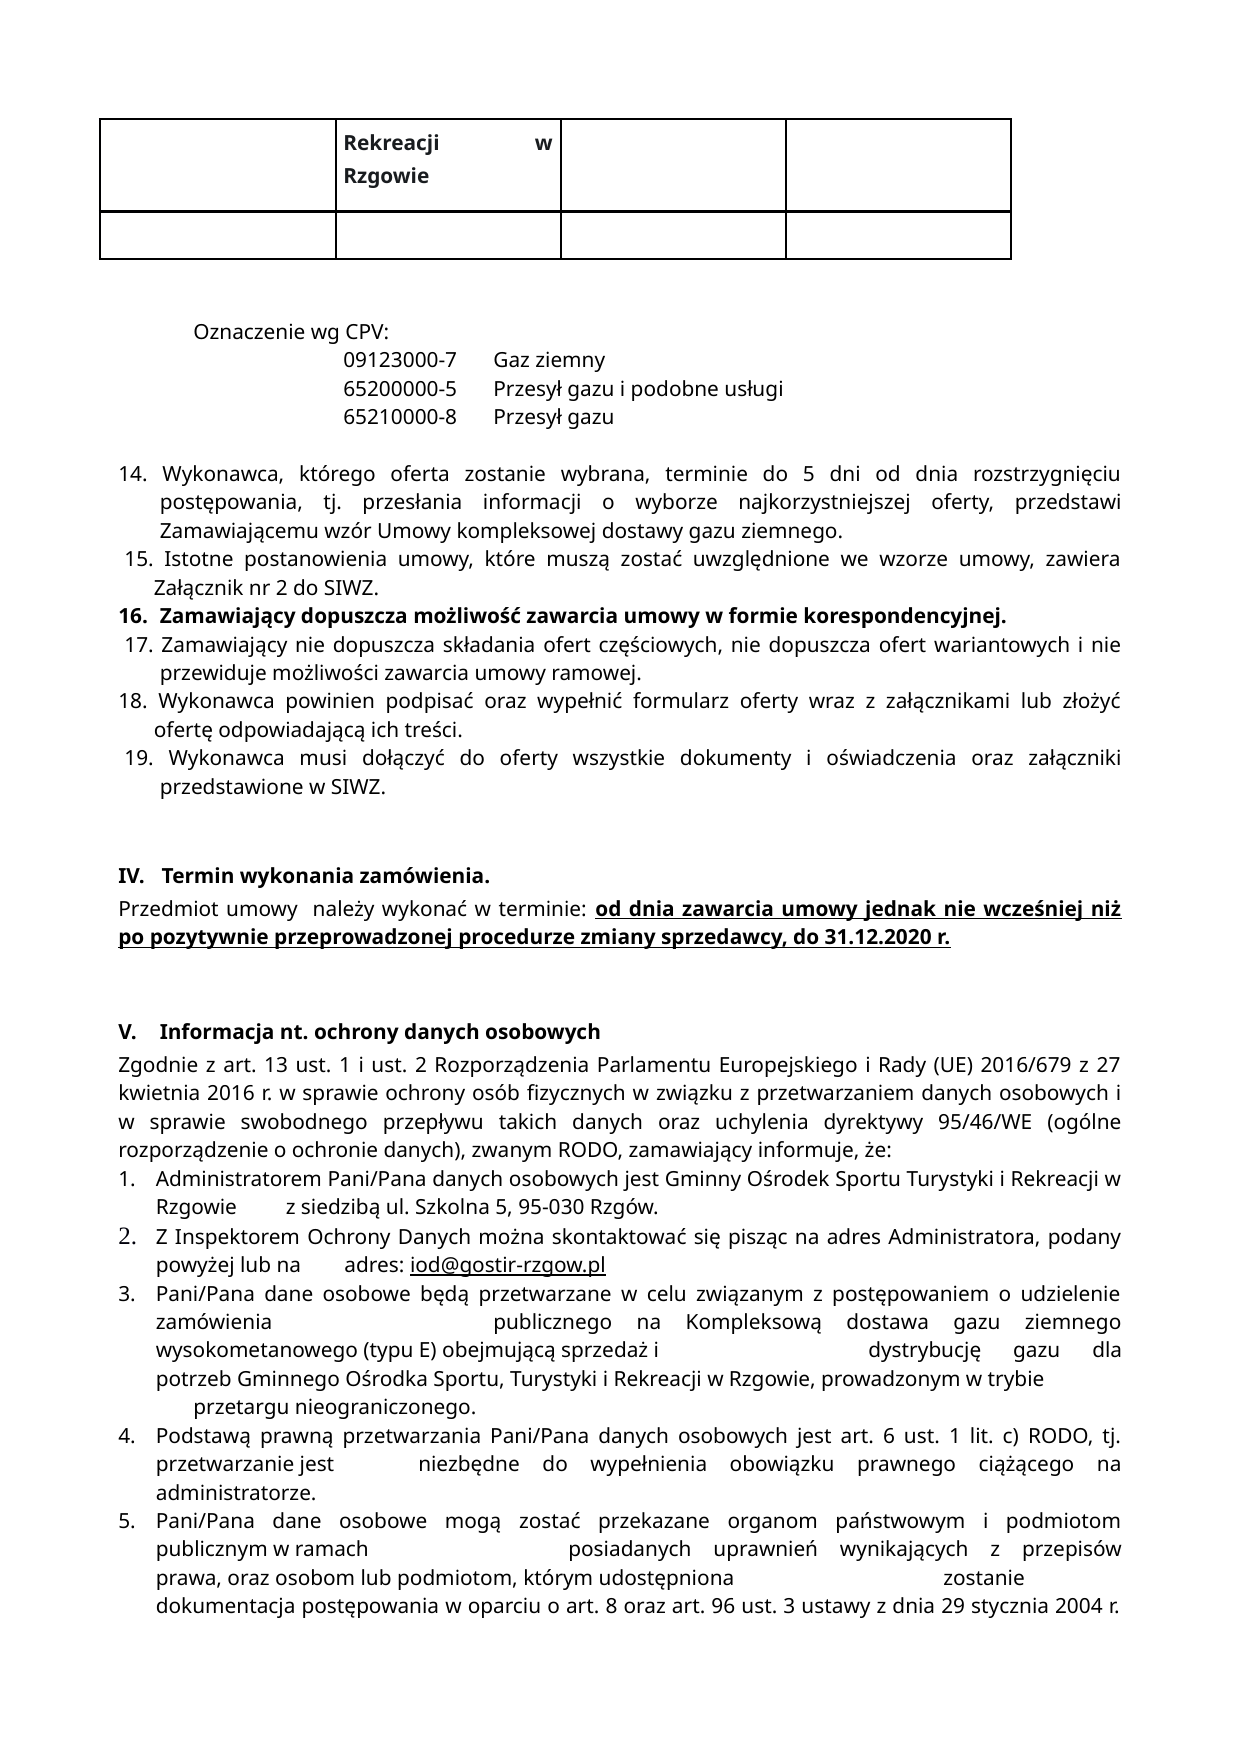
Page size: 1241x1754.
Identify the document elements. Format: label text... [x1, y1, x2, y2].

text 09123000-7 Gaz ziemny [118, 345, 1122, 374]
text 19. Wykonawca musi dołączyć do oferty wszystkie dokumenty i oświadczenia oraz załączniki przedstawione w SIWZ. [124, 743, 1122, 800]
text Zgodnie z art. 13 ust. 1 i ust. 2 Rozporządzenia Parlamentu Europejskiego i Rady (UE) 2016/679 z 27 kwietnia 2016 r. w sprawie ochrony osób fizycznych w związku z przetwarzaniem danych osobowych i w sprawie swobodnego przepływu takich danych oraz uchylenia dyrektywy 95/46/WE (ogólne rozporządzenie o ochronie danych), zwanym RODO, zamawiający informuje, że: [118, 1050, 1122, 1164]
table_cell [787, 213, 1010, 258]
table_cell [787, 120, 1010, 210]
table_cell Rekreacji w Rzgowie [337, 120, 560, 210]
table_cell [337, 213, 560, 258]
text 18. Wykonawca powinien podpisać oraz wypełnić formularz oferty wraz z załącznikami lub złożyć ofertę odpowiadającą ich treści. [118, 687, 1122, 743]
text 16. Zamawiający dopuszcza możliwość zawarcia umowy w formie korespondencyjnej. [118, 601, 1122, 630]
text 17. Zamawiający nie dopuszcza składania ofert częściowych, nie dopuszcza ofert wariantowych i nie przewiduje możliwości zawarcia umowy ramowej. [124, 630, 1122, 687]
text 65210000-8 Przesył gazu [118, 402, 1122, 431]
text 14. Wykonawca, którego oferta zostanie wybrana, terminie do 5 dni od dnia rozstrzygnięciu postępowania, tj. przesłania informacji o wyborze najkorzystniejszej oferty, przedstawi Zamawiającemu wzór Umowy kompleksowej dostawy gazu ziemnego. [118, 459, 1122, 544]
list Pani/Pana dane osobowe będą przetwarzane w celu związanym z postępowaniem o udzielenie zamówienia publicznego na Kompleksową dostawa gazu ziemnego wysokometanowego (typu E) obejmującą sprzedaż i dystrybucję gazu dla potrzeb Gminnego Ośrodka Sportu, Turystyki i Rekreacji w Rzgowie, prowadzonym w trybie przetargu nieograniczonego. [118, 1279, 1122, 1421]
list Termin wykonania zamówienia. [118, 861, 1122, 890]
text Oznaczenie wg CPV: [193, 317, 1122, 345]
list Podstawą prawną przetwarzania Pani/Pana danych osobowych jest art. 6 ust. 1 lit. c) RODO, tj. przetwarzanie jest niezbędne do wypełnienia obowiązku prawnego ciążącego na administratorze. [118, 1421, 1122, 1506]
list Administratorem Pani/Pana danych osobowych jest Gminny Ośrodek Sportu Turystyki i Rekreacji w Rzgowie z siedzibą ul. Szkolna 5, 95-030 Rzgów. [118, 1164, 1122, 1221]
table_cell [101, 213, 335, 258]
table_cell [562, 120, 785, 210]
list Informacja nt. ochrony danych osobowych [118, 1017, 1122, 1046]
text 65200000-5 Przesył gazu i podobne usługi [118, 374, 1122, 402]
text Przedmiot umowy należy wykonać w terminie: od dnia zawarcia umowy jednak nie wcześniej niż po pozytywnie przeprowadzonej procedurze zmiany sprzedawcy, do 31.12.2020 r. [118, 894, 1122, 951]
text 15. Istotne postanowienia umowy, które muszą zostać uwzględnione we wzorze umowy, zawiera Załącznik nr 2 do SIWZ. [124, 544, 1122, 601]
list Pani/Pana dane osobowe mogą zostać przekazane organom państwowym i podmiotom publicznym w ramach posiadanych uprawnień wynikających z przepisów prawa, oraz osobom lub podmiotom, którym udostępniona zostanie dokumentacja postępowania w oparciu o art. 8 oraz art. 96 ust. 3 ustawy z dnia 29 stycznia 2004 r. [118, 1506, 1122, 1620]
list Z Inspektorem Ochrony Danych można skontaktować się pisząc na adres Administratora, podany powyżej lub na adres: iod@gostir-rzgow.pl [118, 1221, 1122, 1279]
table_cell [101, 120, 335, 210]
table_cell [562, 213, 785, 258]
